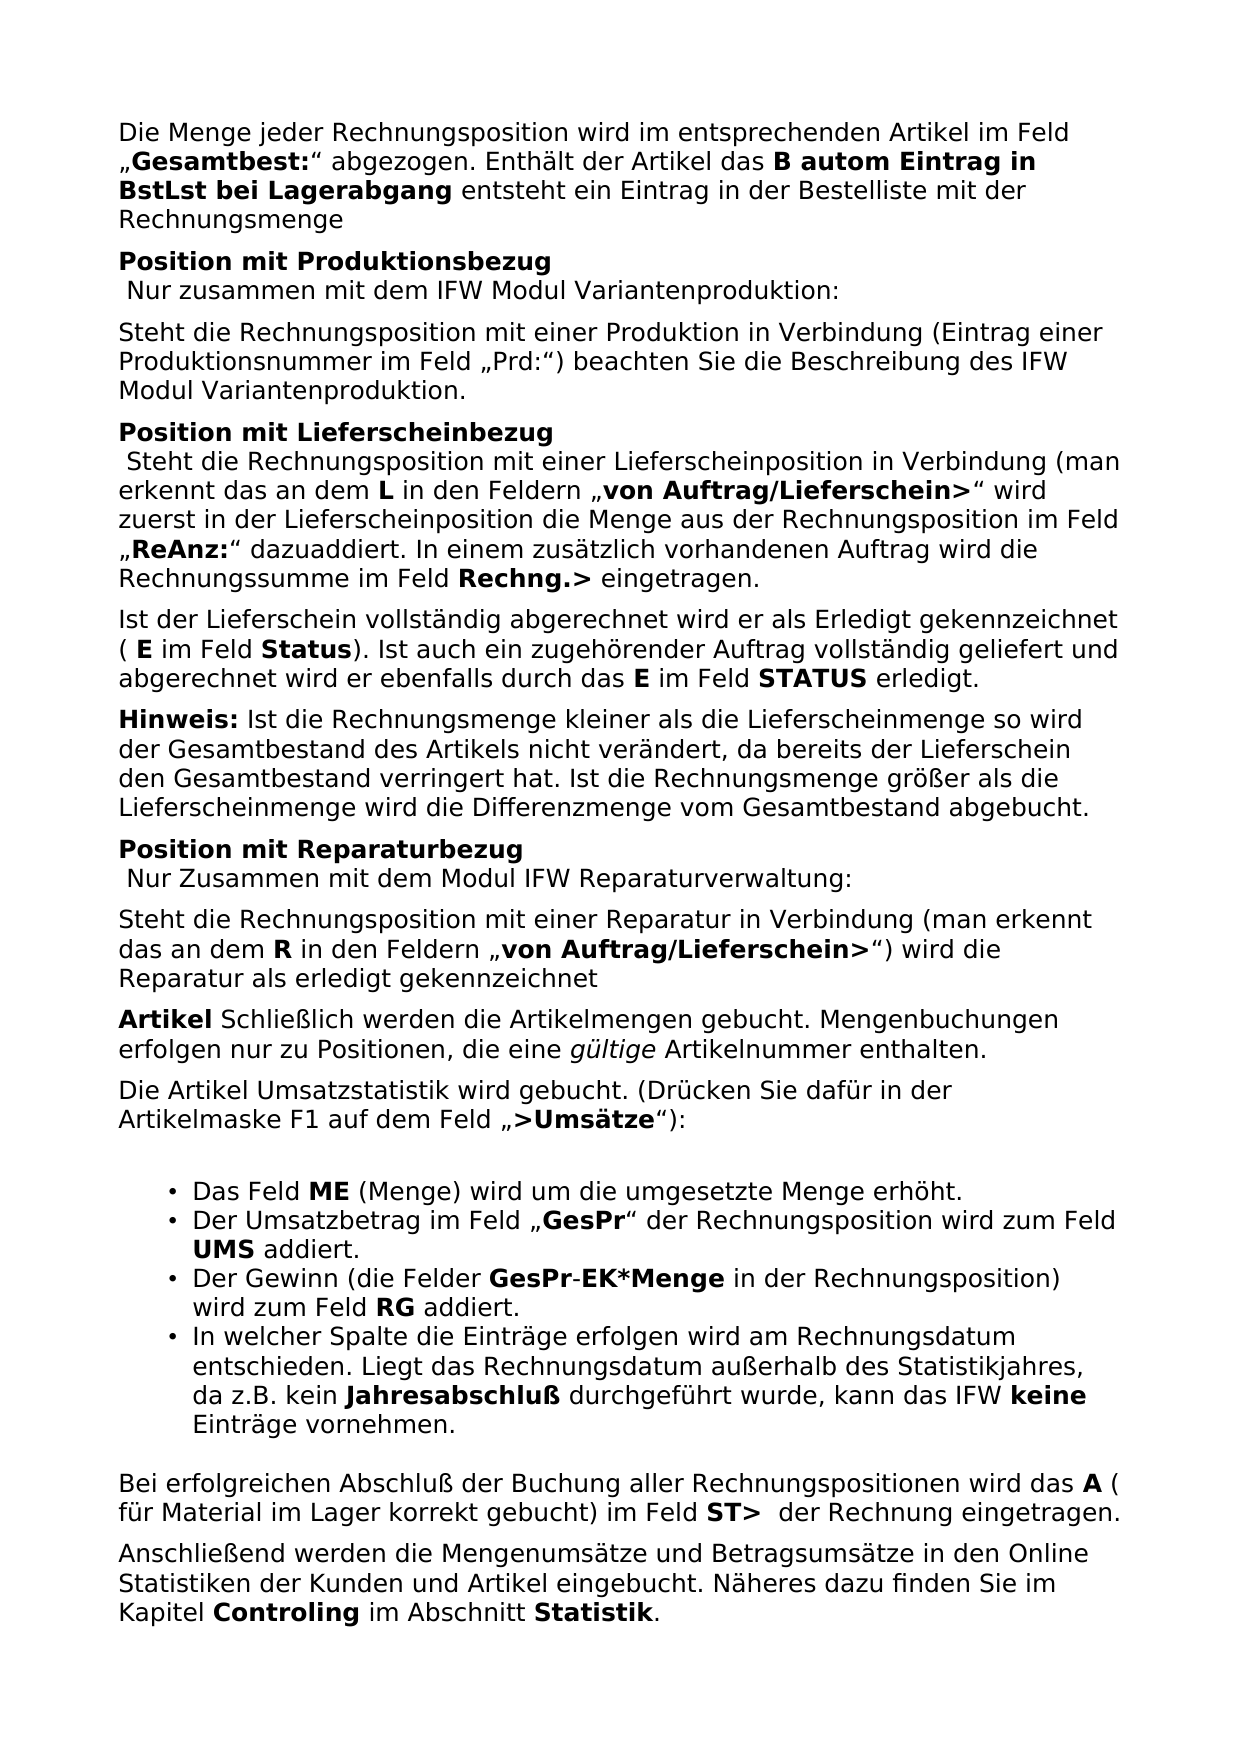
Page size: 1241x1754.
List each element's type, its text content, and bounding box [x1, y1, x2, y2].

text Hinweis: Ist die Rechnungsmenge kleiner als die Lieferscheinmenge so wird der Gesamtbestand des Artikels nicht verändert, da bereits der Lieferschein den Gesamtbestand verringert hat. Ist die Rechnungsmenge größer als die Lieferscheinmenge wird die Differenzmenge vom Gesamtbestand abgebucht. [118, 706, 1122, 822]
list Der Umsatzbetrag im Feld „GesPr“ der Rechnungsposition wird zum Feld UMS addiert. [177, 1206, 1122, 1264]
text Bei erfolgreichen Abschluß der Buchung aller Rechnungspositionen wird das A ( für Material im Lager korrekt gebucht) im Feld ST> der Rechnung eingetragen. [118, 1469, 1122, 1527]
text Ist der Lieferschein vollständig abgerechnet wird er als Erledigt gekennzeichnet ( E im Feld Status). Ist auch ein zugehörender Auftrag vollständig geliefert und abgerechnet wird er ebenfalls durch das E im Feld STATUS erledigt. [118, 606, 1122, 693]
text Anschließend werden die Mengenumsätze und Betragsumsätze in den Online Statistiken der Kunden und Artikel eingebucht. Näheres dazu finden Sie im Kapitel Controling im Abschnitt Statistik. [118, 1539, 1122, 1627]
list Das Feld ME (Menge) wird um die umgesetzte Menge erhöht. [177, 1177, 1122, 1206]
text Die Menge jeder Rechnungsposition wird im entsprechenden Artikel im Feld „Gesamtbest:“ abgezogen. Enthält der Artikel das B autom Eintrag in BstLst bei Lagerabgang entsteht ein Eintrag in der Bestelliste mit der Rechnungsmenge [118, 118, 1122, 235]
text Die Artikel Umsatzstatistik wird gebucht. (Drücken Sie dafür in der Artikelmaske F1 auf dem Feld „>Umsätze“): [118, 1076, 1122, 1135]
list Der Gewinn (die Felder GesPr-EK*Menge in der Rechnungsposition) wird zum Feld RG addiert. [177, 1264, 1122, 1323]
list In welcher Spalte die Einträge erfolgen wird am Rechnungsdatum entschieden. Liegt das Rechnungsdatum außerhalb des Statistikjahres, da z.B. kein Jahresabschluß durchgeführt wurde, kann das IFW keine Einträge vornehmen. [177, 1323, 1122, 1439]
text Position mit Lieferscheinbezug Steht die Rechnungsposition mit einer Lieferscheinposition in Verbindung (man erkennt das an dem L in den Feldern „von Auftrag/Lieferschein>“ wird zuerst in der Lieferscheinposition die Menge aus der Rechnungsposition im Feld „ReAnz:“ dazuaddiert. In einem zusätzlich vorhandenen Auftrag wird die Rechnungssumme im Feld Rechng.> eingetragen. [118, 418, 1122, 593]
text Artikel Schließlich werden die Artikelmengen gebucht. Mengenbuchungen erfolgen nur zu Positionen, die eine gültige Artikelnummer enthalten. [118, 1006, 1122, 1064]
text Steht die Rechnungsposition mit einer Produktion in Verbindung (Eintrag einer Produktionsnummer im Feld „Prd:“) beachten Sie die Beschreibung des IFW Modul Variantenproduktion. [118, 318, 1122, 406]
text Steht die Rechnungsposition mit einer Reparatur in Verbindung (man erkennt das an dem R in den Feldern „von Auftrag/Lieferschein>“) wird die Reparatur als erledigt gekennzeichnet [118, 906, 1122, 993]
text Position mit Reparaturbezug Nur Zusammen mit dem Modul IFW Reparaturverwaltung: [118, 835, 1122, 893]
text Position mit Produktionsbezug Nur zusammen mit dem IFW Modul Variantenproduktion: [118, 247, 1122, 306]
